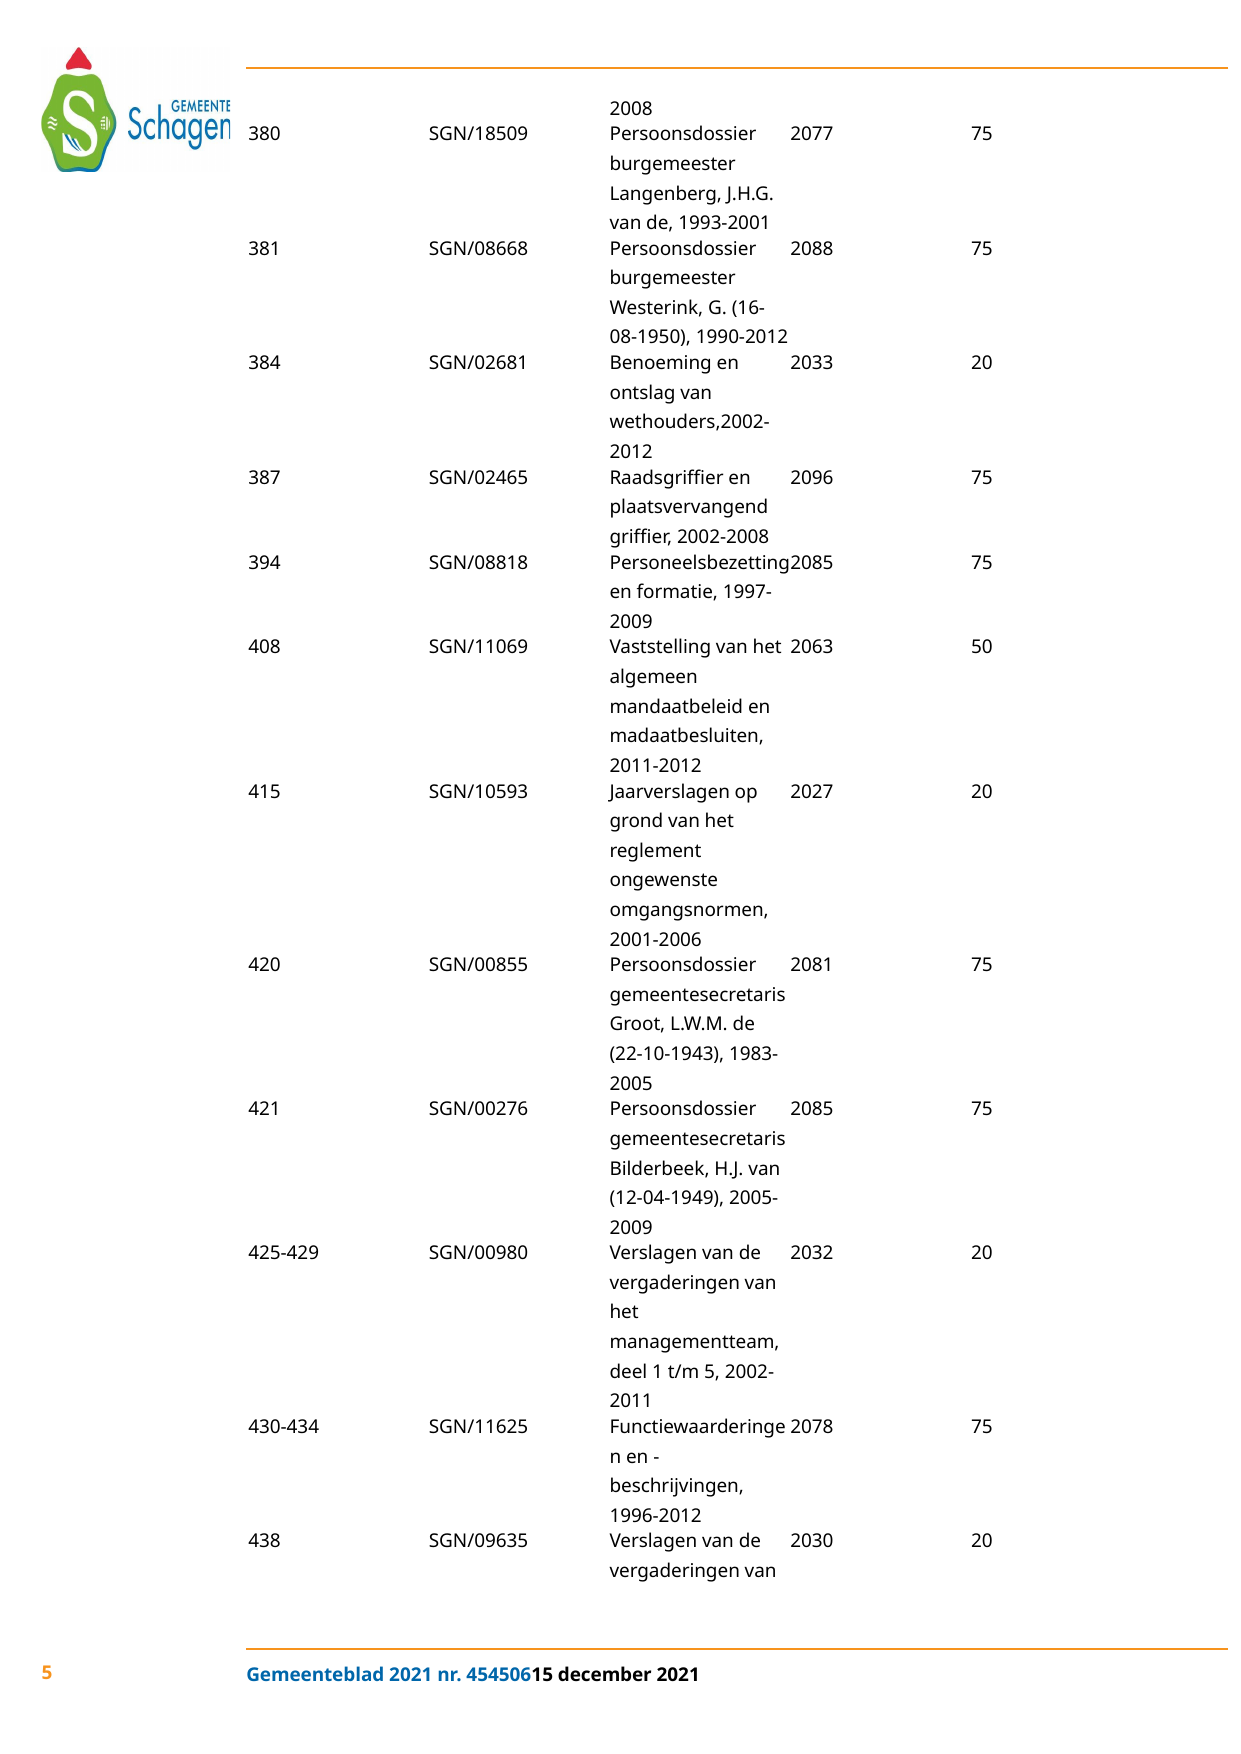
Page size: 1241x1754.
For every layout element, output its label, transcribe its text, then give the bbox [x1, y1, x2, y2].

picture [41, 47, 231, 172]
table_cell SGN/18509 [429, 121, 609, 235]
table_cell 75 [971, 1096, 1152, 1239]
table_cell 2077 [790, 121, 971, 235]
table_cell 75 [971, 121, 1152, 235]
table_cell Benoeming en ontslag van wethouders,2002-2012 [609, 350, 790, 464]
table_cell 75 [971, 951, 1152, 1096]
table_cell [429, 95, 609, 121]
table_cell SGN/08668 [429, 235, 609, 349]
table_cell [971, 95, 1152, 121]
table_cell 2096 [790, 464, 971, 549]
table_cell 415 [248, 778, 429, 951]
table_cell 425-429 [248, 1240, 429, 1413]
table_cell SGN/00276 [429, 1096, 609, 1239]
table_cell 420 [248, 951, 429, 1096]
table_cell SGN/11069 [429, 634, 609, 778]
table_cell 381 [248, 235, 429, 349]
table_cell 384 [248, 350, 429, 464]
table_cell SGN/08818 [429, 549, 609, 634]
table_cell 75 [971, 1413, 1152, 1528]
table_cell 20 [971, 350, 1152, 464]
table_cell Functiewaarderingen en -beschrijvingen, 1996-2012 [609, 1413, 790, 1528]
table_cell 2033 [790, 350, 971, 464]
table_cell Raadsgriffier en plaatsvervangend griffier, 2002-2008 [609, 464, 790, 549]
table_cell 2063 [790, 634, 971, 778]
table_cell [790, 95, 971, 121]
table_cell Persoonsdossier gemeentesecretaris Groot, L.W.M. de (22-10-1943), 1983-2005 [609, 951, 790, 1096]
table_cell Verslagen van de vergaderingen van [609, 1528, 790, 1583]
table_cell 50 [971, 634, 1152, 778]
table_cell SGN/02465 [429, 464, 609, 549]
table_cell 2078 [790, 1413, 971, 1528]
table_cell 2085 [790, 549, 971, 634]
table_cell SGN/00855 [429, 951, 609, 1096]
table_cell Persoonsdossier gemeentesecretaris Bilderbeek, H.J. van (12-04-1949), 2005-2009 [609, 1096, 790, 1239]
table_cell Personeelsbezetting en formatie, 1997-2009 [609, 549, 790, 634]
table_cell 430-434 [248, 1413, 429, 1528]
table_cell 421 [248, 1096, 429, 1239]
table_cell 20 [971, 1240, 1152, 1413]
table_cell 2032 [790, 1240, 971, 1413]
table_cell 75 [971, 464, 1152, 549]
table_cell 20 [971, 1528, 1152, 1583]
table_cell SGN/02681 [429, 350, 609, 464]
table_cell 75 [971, 235, 1152, 349]
table_cell SGN/10593 [429, 778, 609, 951]
table_cell Persoonsdossier burgemeester Westerink, G. (16-08-1950), 1990-2012 [609, 235, 790, 349]
table_cell 380 [248, 121, 429, 235]
table_cell 438 [248, 1528, 429, 1583]
table_cell 387 [248, 464, 429, 549]
table_cell 2030 [790, 1528, 971, 1583]
table_cell 2027 [790, 778, 971, 951]
table_cell SGN/11625 [429, 1413, 609, 1528]
table_cell Verslagen van de vergaderingen van het managementteam, deel 1 t/m 5, 2002-2011 [609, 1240, 790, 1413]
table_cell 2081 [790, 951, 971, 1096]
table_cell 394 [248, 549, 429, 634]
table_cell SGN/00980 [429, 1240, 609, 1413]
table_cell Vaststelling van het algemeen mandaatbeleid en madaatbesluiten, 2011-2012 [609, 634, 790, 778]
table_cell 408 [248, 634, 429, 778]
table_cell [248, 95, 429, 121]
table_cell Persoonsdossier burgemeester Langenberg, J.H.G. van de, 1993-2001 [609, 121, 790, 235]
table_cell SGN/09635 [429, 1528, 609, 1583]
table_cell 2085 [790, 1096, 971, 1239]
table_cell 2088 [790, 235, 971, 349]
table_cell Jaarverslagen op grond van het reglement ongewenste omgangsnormen, 2001-2006 [609, 778, 790, 951]
table_cell 75 [971, 549, 1152, 634]
table_cell 2008 [609, 95, 790, 121]
table_cell 20 [971, 778, 1152, 951]
